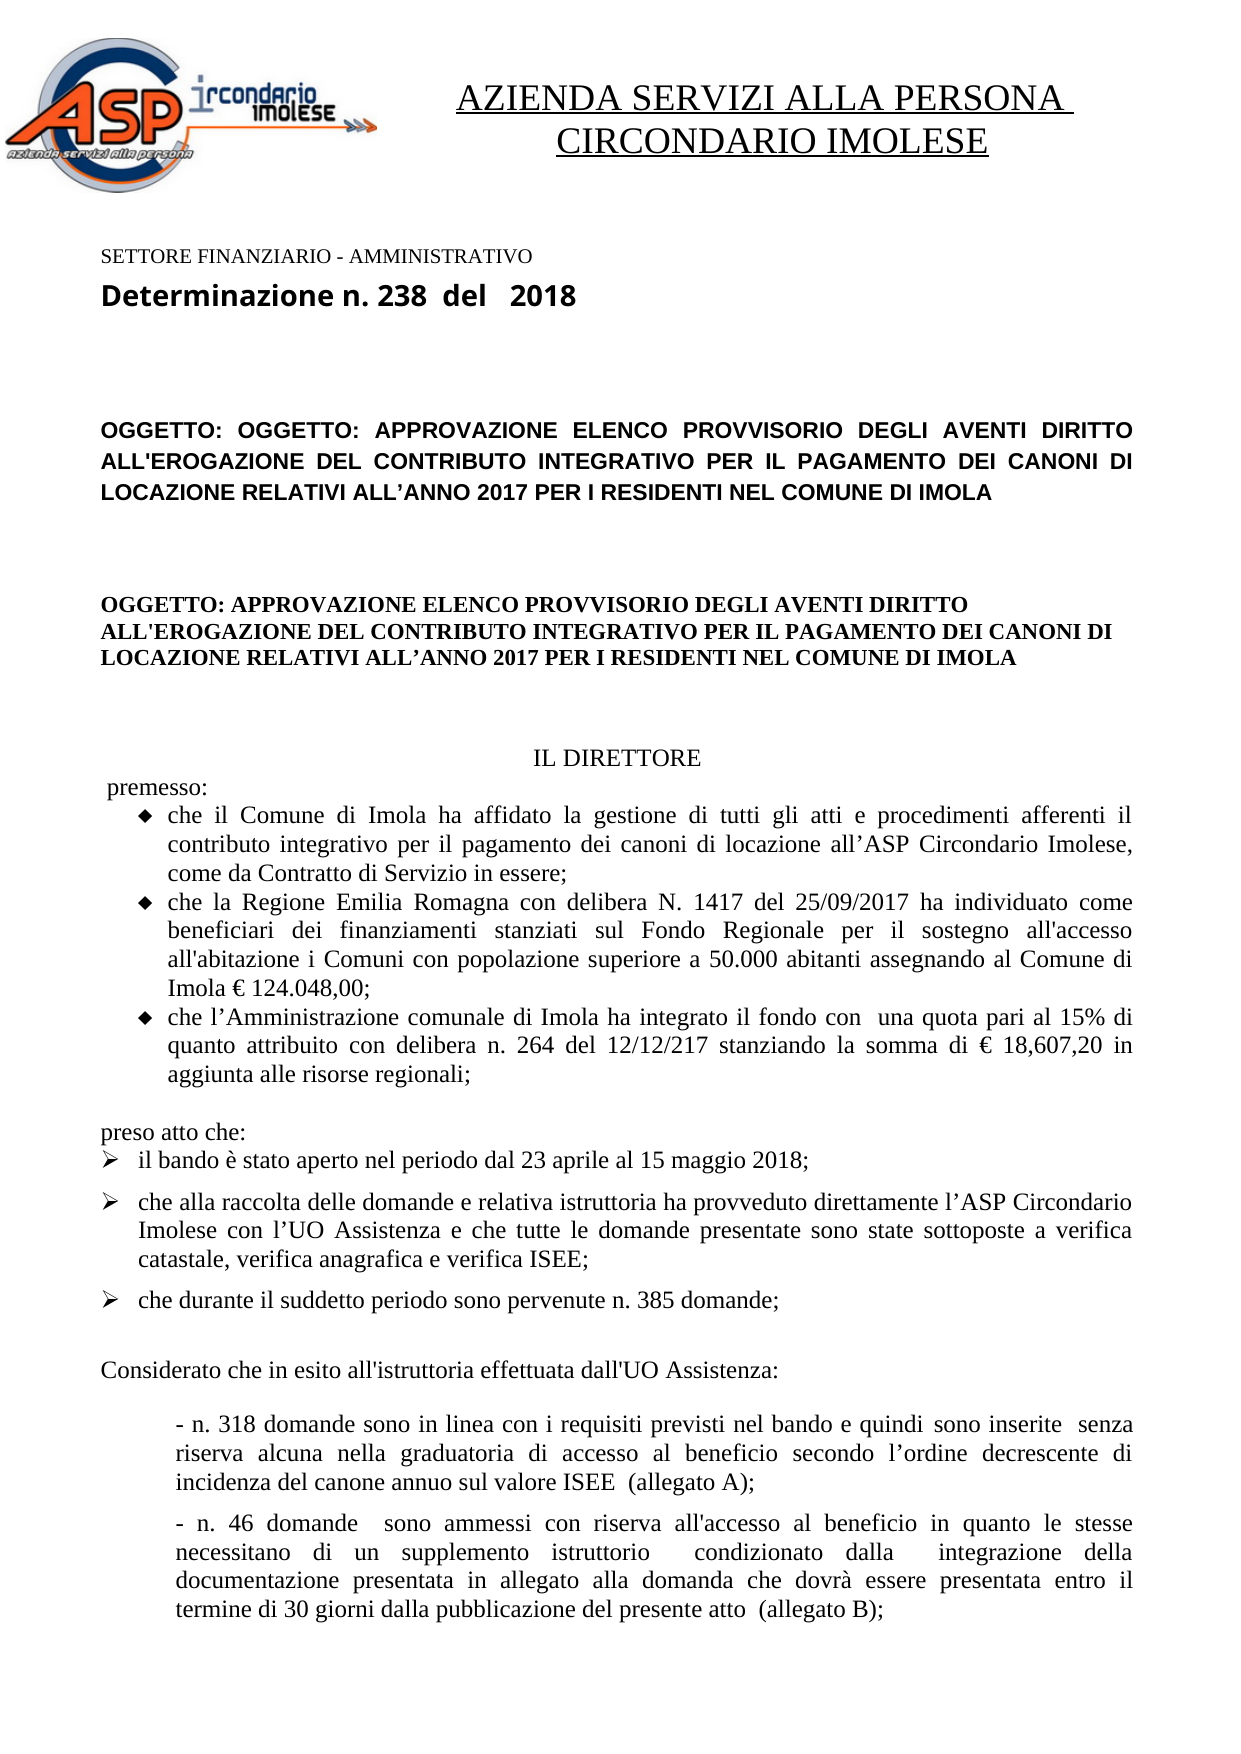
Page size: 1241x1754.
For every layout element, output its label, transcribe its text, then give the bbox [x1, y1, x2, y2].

text OGGETTO: OGGETTO: APPROVAZIONE ELENCO PROVVISORIO DEGLI AVENTI DIRITTO ALL'EROGAZIONE DEL CONTRIBUTO INTEGRATIVO PER IL PAGAMENTO DEI CANONI DI LOCAZIONE RELATIVI ALL’ANNO 2017 PER I RESIDENTI NEL COMUNE DI IMOLA [100, 413, 1134, 507]
picture [5, 38, 377, 193]
list il bando è stato aperto nel periodo dal 23 aprile al 15 maggio 2018; [100, 1145, 1134, 1174]
text IL DIRETTORE [100, 743, 1134, 772]
text - n. 46 domande sono ammessi con riserva all'accesso al beneficio in quanto le stesse necessitano di un supplemento istruttorio condizionato dalla integrazione della documentazione presentata in allegato alla domanda che dovrà essere presentata entro il termine di 30 giorni dalla pubblicazione del presente atto (allegato B); [175, 1508, 1134, 1623]
list che la Regione Emilia Romagna con delibera N. 1417 del 25/09/2017 ha individuato come beneficiari dei finanziamenti stanziati sul Fondo Regionale per il sostegno all'accesso all'abitazione i Comuni con popolazione superiore a 50.000 abitanti assegnando al Comune di Imola € 124.048,00; [138, 887, 1134, 1002]
text SETTORE FINANZIARIO - AMMINISTRATIVO [100, 238, 1134, 269]
list che durante il suddetto periodo sono pervenute n. 385 domande; [100, 1285, 1134, 1314]
text - n. 318 domande sono in linea con i requisiti previsti nel bando e quindi sono inserite senza riserva alcuna nella graduatoria di accesso al beneficio secondo l’ordine decrescente di incidenza del canone annuo sul valore ISEE (allegato A); [175, 1409, 1134, 1495]
text premesso: [100, 772, 1134, 800]
text Determinazione n. 238 del 2018 [100, 282, 1134, 313]
list che l’Amministrazione comunale di Imola ha integrato il fondo con una quota pari al 15% di quanto attribuito con delibera n. 264 del 12/12/217 stanziando la somma di € 18,607,20 in aggiunta alle risorse regionali; [138, 1002, 1134, 1088]
text OGGETTO: APPROVAZIONE ELENCO PROVVISORIO DEGLI AVENTI DIRITTO ALL'EROGAZIONE DEL CONTRIBUTO INTEGRATIVO PER IL PAGAMENTO DEI CANONI DI LOCAZIONE RELATIVI ALL’ANNO 2017 PER I RESIDENTI NEL COMUNE DI IMOLA [100, 567, 1134, 671]
list che alla raccolta delle domande e relativa istruttoria ha provveduto direttamente l’ASP Circondario Imolese con l’UO Assistenza e che tutte le domande presentate sono state sottoposte a verifica catastale, verifica anagrafica e verifica ISEE; [100, 1187, 1134, 1273]
list che il Comune di Imola ha affidato la gestione di tutti gli atti e procedimenti afferenti il contributo integrativo per il pagamento dei canoni di locazione all’ASP Circondario Imolese, come da Contratto di Servizio in essere; [138, 800, 1134, 887]
text preso atto che: [100, 1117, 1134, 1145]
text Considerato che in esito all'istruttoria effettuata dall'UO Assistenza: [100, 1355, 1134, 1384]
